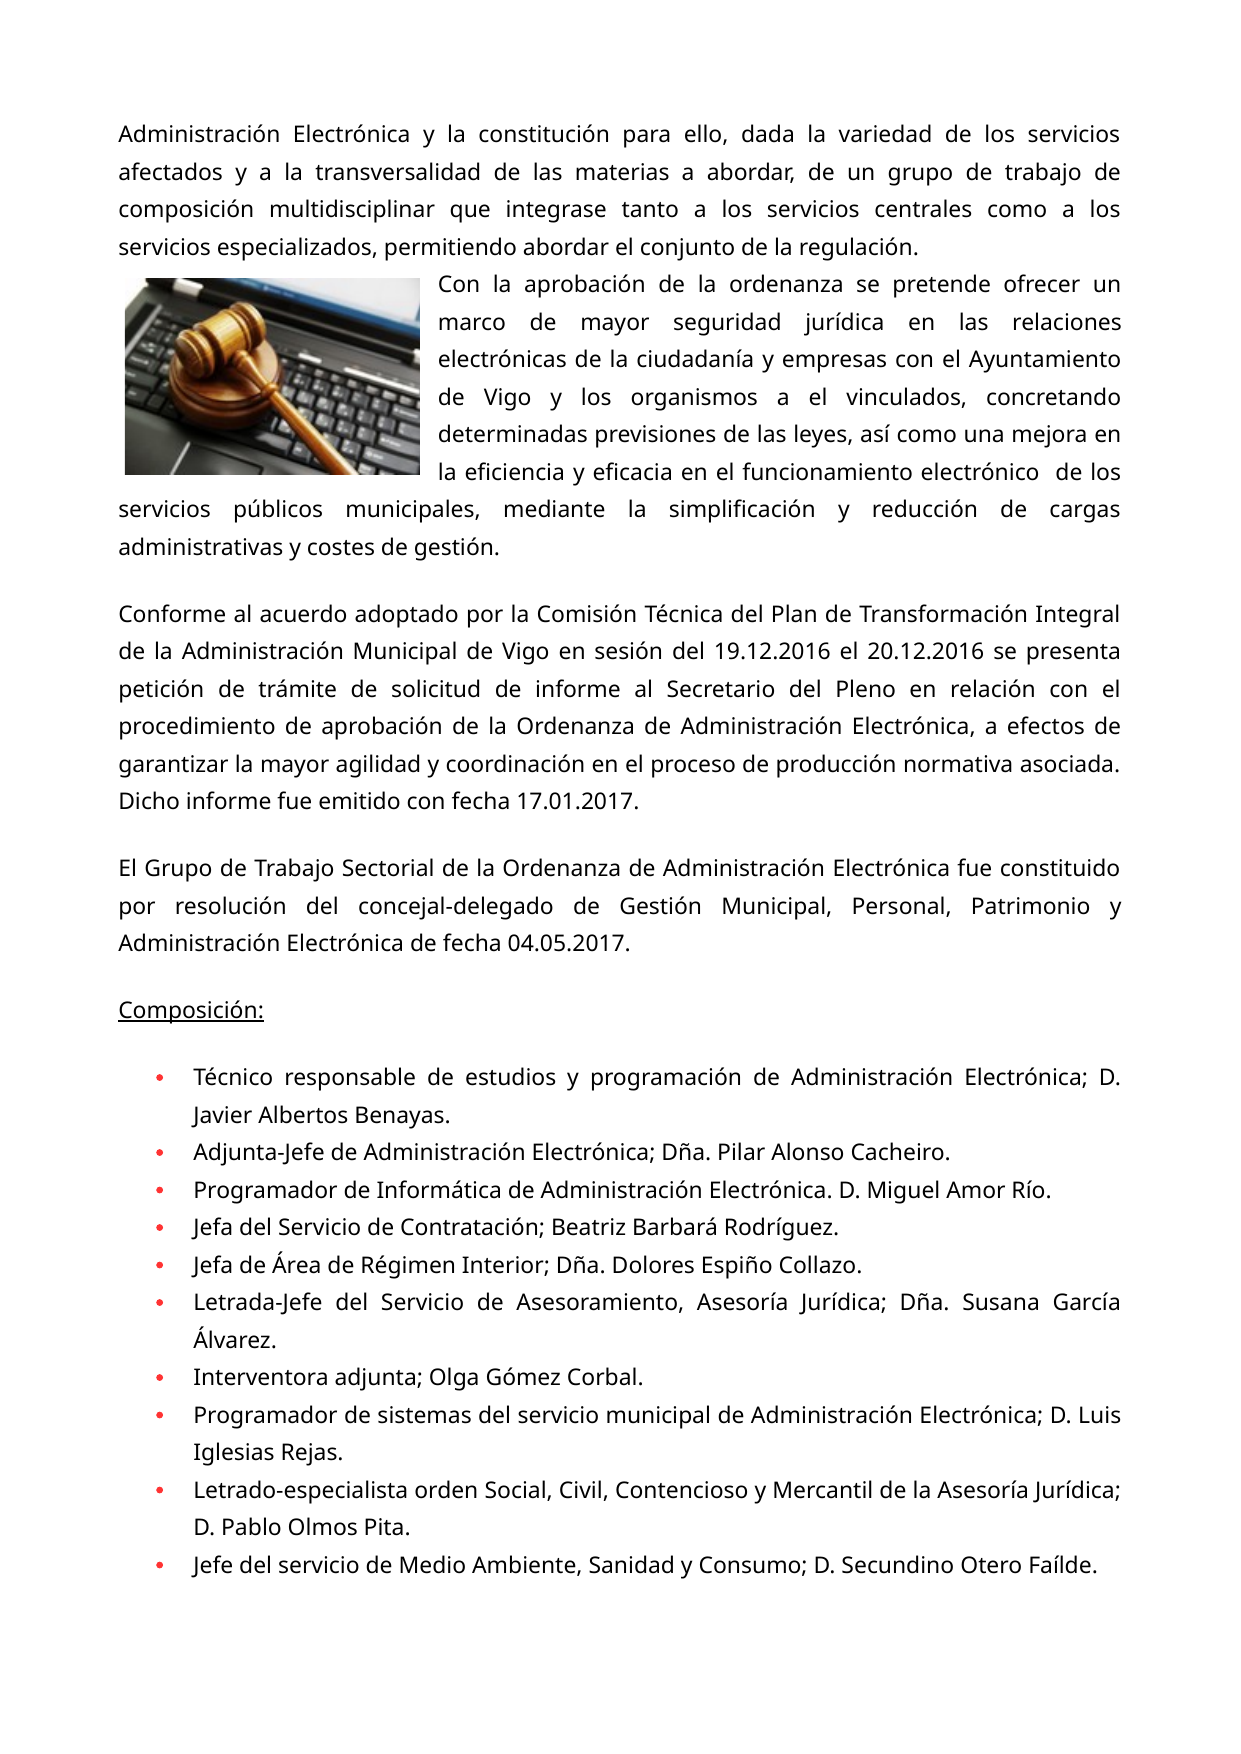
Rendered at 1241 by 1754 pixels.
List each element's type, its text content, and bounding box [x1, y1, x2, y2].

list Programador de Informática de Administración Electrónica. D. Miguel Amor Río. [156, 1173, 1122, 1205]
list Técnico responsable de estudios y programación de Administración Electrónica; D. Javier Albertos Benayas. [156, 1061, 1122, 1130]
list Programador de sistemas del servicio municipal de Administración Electrónica; D. Luis Iglesias Rejas. [156, 1398, 1122, 1467]
text El Grupo de Trabajo Sectorial de la Ordenanza de Administración Electrónica fue constituido por resolución del concejal-delegado de Gestión Municipal, Personal, Patrimonio y Administración Electrónica de fecha 04.05.2017. [118, 852, 1122, 958]
list Letrada-Jefe del Servicio de Asesoramiento, Asesoría Jurídica; Dña. Susana García Álvarez. [156, 1286, 1122, 1355]
picture [124, 278, 420, 475]
list Adjunta-Jefe de Administración Electrónica; Dña. Pilar Alonso Cacheiro. [156, 1136, 1122, 1167]
list Letrado-especialista orden Social, Civil, Contencioso y Mercantil de la Asesoría Jurídica; D. Pablo Olmos Pita. [156, 1473, 1122, 1542]
text Administración Electrónica y la constitución para ello, dada la variedad de los servicios afectados y a la transversalidad de las materias a abordar, de un grupo de trabajo de composición multidisciplinar que integrase tanto a los servicios centrales como a los servicios especializados, permitiendo abordar el conjunto de la regulación. [118, 118, 1122, 262]
list Jefe del servicio de Medio Ambiente, Sanidad y Consumo; D. Secundino Otero Faílde. [156, 1548, 1122, 1580]
text Con la aprobación de la ordenanza se pretende ofrecer un marco de mayor seguridad jurídica en las relaciones electrónicas de la ciudadanía y empresas con el Ayuntamiento de Vigo y los organismos a el vinculados, concretando determinadas previsiones de las leyes, así como una mejora en la eficiencia y eficacia en el funcionamiento electrónico de los servicios públicos municipales, mediante la simplificación y reducción de cargas administrativas y costes de gestión. [118, 268, 1122, 562]
list Jefa del Servicio de Contratación; Beatriz Barbará Rodríguez. [156, 1211, 1122, 1242]
text Conforme al acuerdo adoptado por la Comisión Técnica del Plan de Transformación Integral de la Administración Municipal de Vigo en sesión del 19.12.2016 el 20.12.2016 se presenta petición de trámite de solicitud de informe al Secretario del Pleno en relación con el procedimiento de aprobación de la Ordenanza de Administración Electrónica, a efectos de garantizar la mayor agilidad y coordinación en el proceso de producción normativa asociada. Dicho informe fue emitido con fecha 17.01.2017. [118, 598, 1122, 816]
list Jefa de Área de Régimen Interior; Dña. Dolores Espiño Collazo. [156, 1248, 1122, 1280]
text Composición: [118, 994, 1122, 1025]
list Interventora adjunta; Olga Gómez Corbal. [156, 1361, 1122, 1392]
